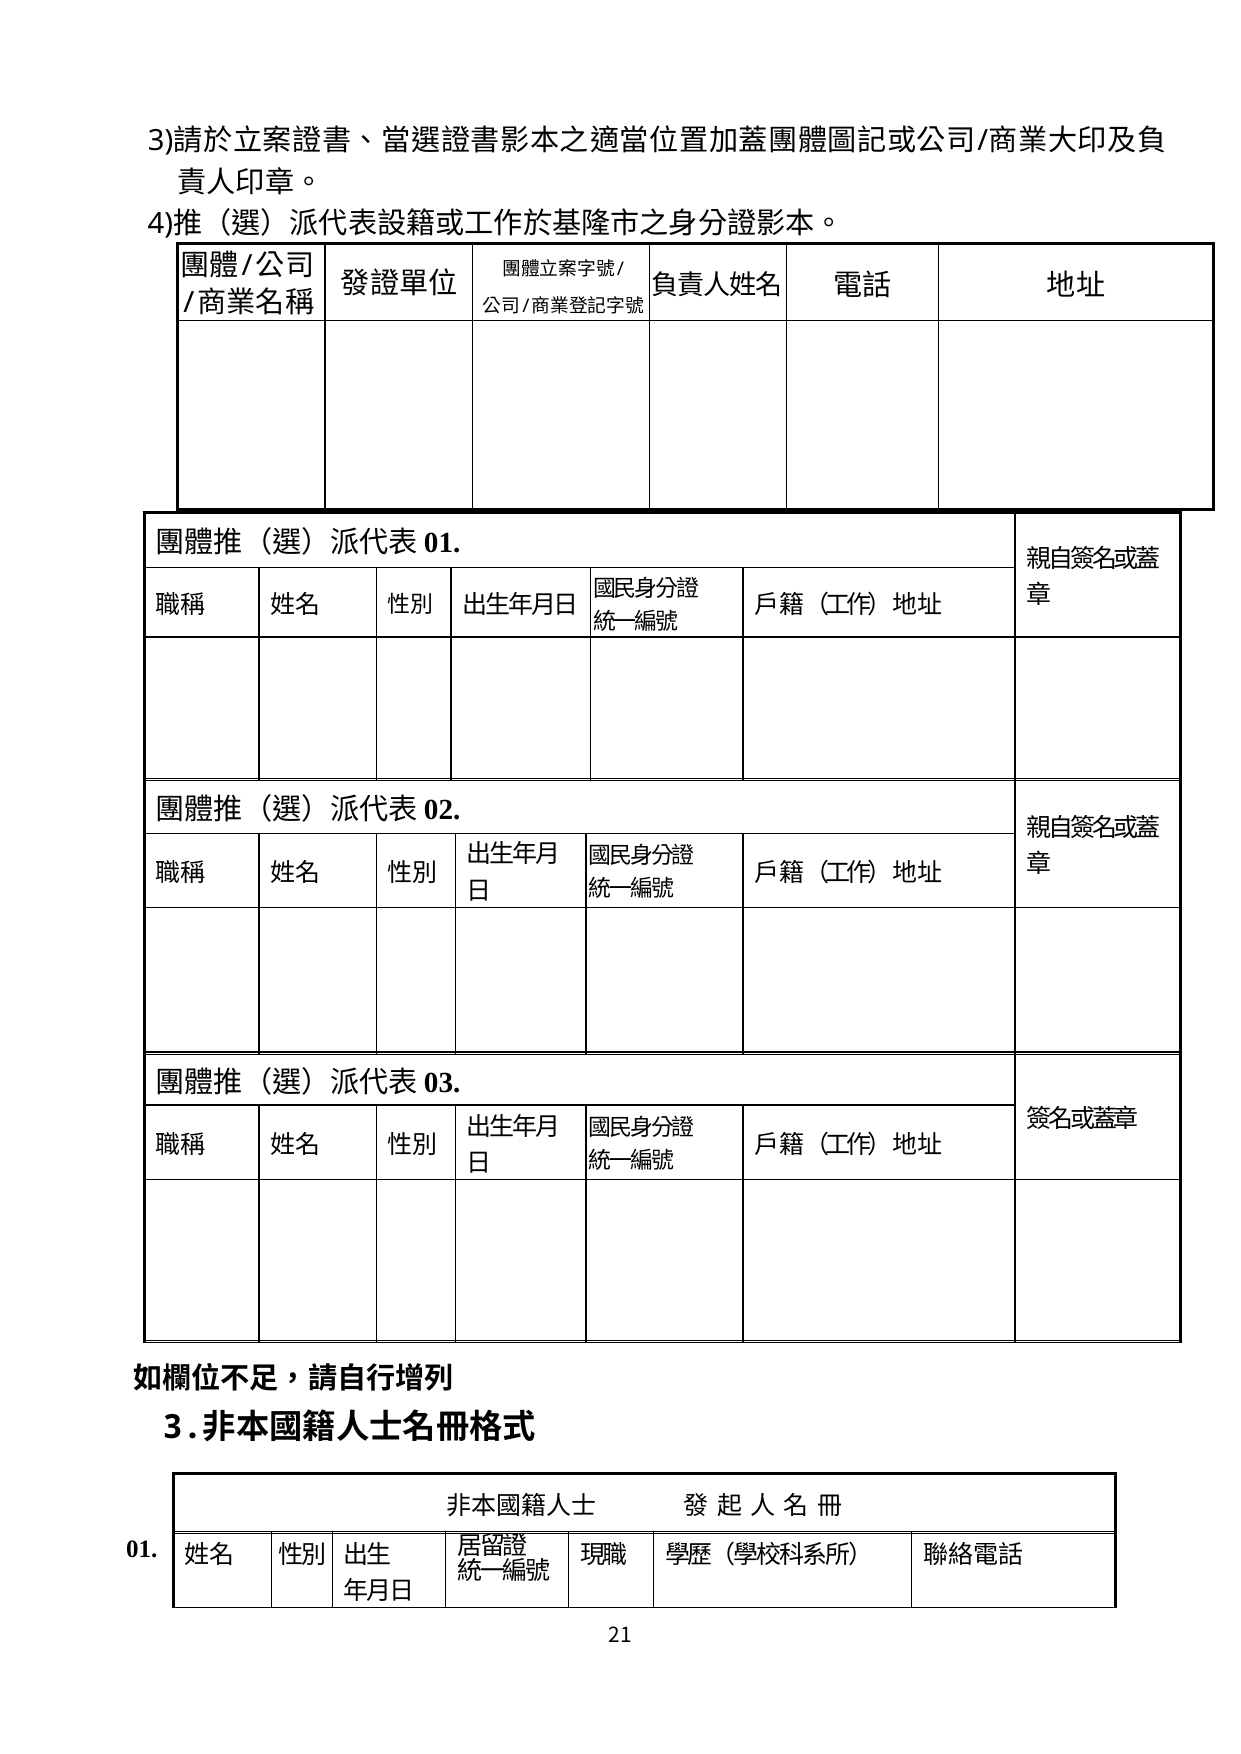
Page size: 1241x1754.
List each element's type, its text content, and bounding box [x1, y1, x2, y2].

table_header 發證單位 [326, 245, 472, 320]
table_cell 戶籍（工作）地址 [744, 568, 1014, 636]
table_header 親自簽名或蓋章 [1016, 514, 1179, 636]
table_cell 出生年月日 [452, 568, 590, 636]
table_cell 團體推（選）派代表03. [146, 1055, 1014, 1104]
table_cell 戶籍（工作）地址 [744, 834, 1014, 906]
table_cell 姓名 [260, 1106, 376, 1178]
table_cell 現職 [569, 1534, 653, 1607]
table_cell [377, 1180, 455, 1340]
table_cell [260, 638, 376, 778]
table_cell 姓名 [175, 1534, 271, 1607]
table_cell [452, 638, 590, 778]
table_cell [939, 321, 1212, 507]
table_cell 學歷（學校科系所） [654, 1534, 911, 1607]
table_header 電話 [787, 245, 938, 320]
table_cell 性別 [272, 1534, 332, 1607]
table_cell 姓名 [260, 568, 376, 636]
table_cell 出生年月日 [456, 834, 585, 906]
table_cell 戶籍（工作）地址 [744, 1106, 1014, 1178]
table_cell [744, 908, 1014, 1051]
table_cell [650, 321, 786, 507]
table_cell [1016, 1180, 1179, 1340]
table_cell [744, 1180, 1014, 1340]
table_cell [326, 321, 472, 507]
table_cell 性別 [377, 834, 455, 906]
table_cell [260, 908, 376, 1051]
table_cell [1016, 908, 1179, 1051]
text 如欄位不足，請自行增列 [133, 1343, 1063, 1399]
table_header 團體推（選）派代表01. [146, 514, 1014, 567]
table_cell 職稱 [146, 1106, 258, 1178]
table_cell [146, 908, 258, 1051]
table_cell 性別 [377, 1106, 455, 1178]
table_cell [377, 638, 450, 778]
table_cell 職稱 [146, 834, 258, 906]
table_cell [473, 321, 649, 507]
table_cell [456, 1180, 585, 1340]
table_cell [377, 908, 455, 1051]
table_cell [260, 1180, 376, 1340]
table_header 地址 [939, 245, 1212, 320]
table_cell 親自簽名或蓋章 [1016, 781, 1179, 906]
table_cell 出生年月日 [456, 1106, 585, 1178]
table_header [115, 1472, 172, 1531]
table_cell [787, 321, 938, 507]
table_cell 出生 年月日 [333, 1534, 445, 1607]
table_header 非本國籍人士 發起人名冊 [175, 1475, 1114, 1531]
table_cell [591, 638, 742, 778]
table_cell 簽名或蓋章 [1016, 1055, 1179, 1178]
table_cell [456, 908, 585, 1051]
table_cell 聯絡電話 [912, 1534, 1114, 1607]
table_cell 姓名 [260, 834, 376, 906]
table_cell [587, 908, 742, 1051]
table_cell 團體推（選）派代表02. [146, 781, 1014, 832]
table_cell 居留證 統一編號 [446, 1534, 568, 1607]
table_header 負責人姓名 [650, 245, 786, 320]
table_cell 國民身分證 統一編號 [591, 568, 742, 636]
text 4)推（選）派代表設籍或工作於基隆市之身分證影本。 [133, 200, 1063, 242]
table_header 團體/公司/商業名稱 [179, 245, 324, 320]
table_cell 性別 [377, 568, 450, 636]
table_header 團體立案字號/ 公司/商業登記字號 [473, 245, 649, 320]
table_cell [179, 321, 324, 507]
table_cell 國民身分證 統一編號 [587, 1106, 742, 1178]
text 3)請於立案證書、當選證書影本之適當位置加蓋團體圖記或公司/商業大印及負責人印章。 [148, 117, 1167, 200]
table_cell [744, 638, 1014, 778]
table_cell [1016, 638, 1179, 778]
table_cell [587, 1180, 742, 1340]
table_cell 01. [115, 1531, 172, 1607]
table_cell 職稱 [146, 568, 258, 636]
table_cell [146, 1180, 258, 1340]
table_cell [146, 638, 258, 778]
text 3.非本國籍人士名冊格式 [162, 1399, 1063, 1448]
table_cell 國民身分證 統一編號 [587, 834, 742, 906]
